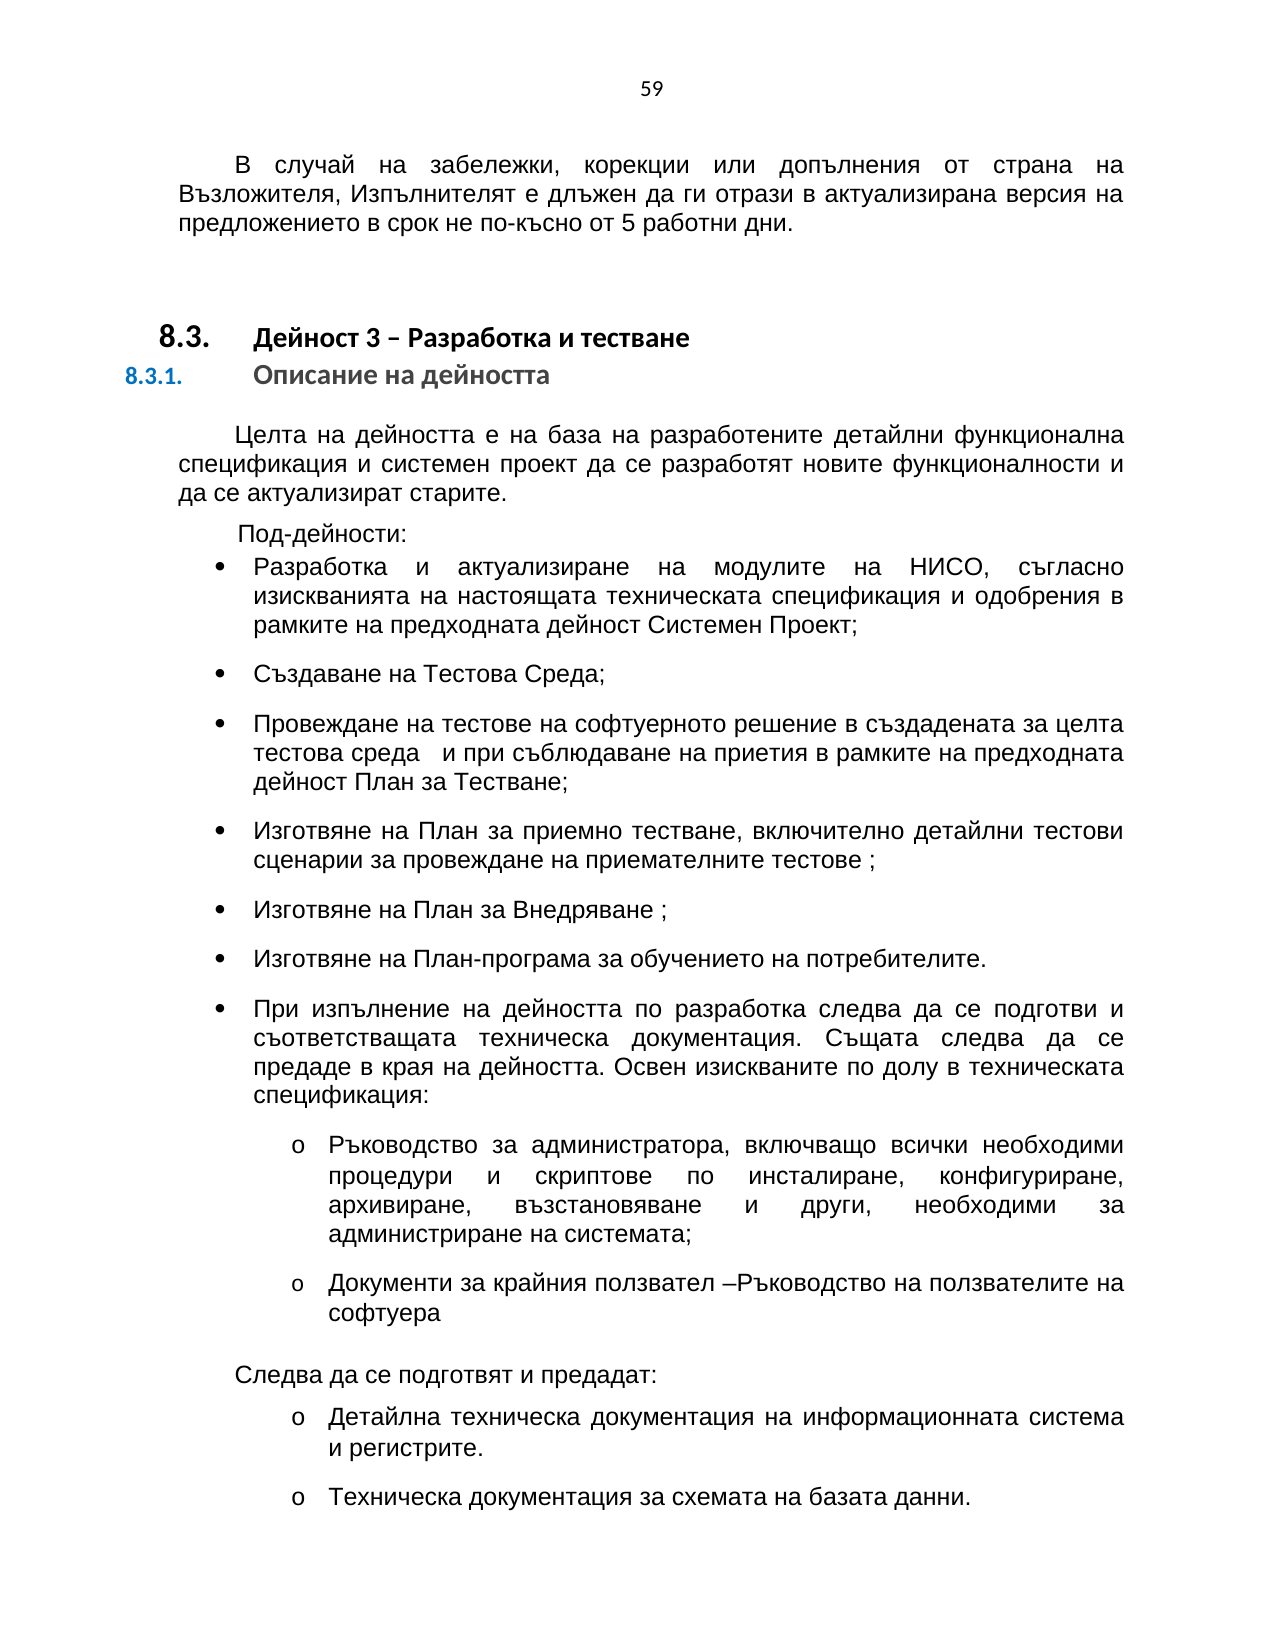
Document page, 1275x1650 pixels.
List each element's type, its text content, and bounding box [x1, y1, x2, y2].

list Изготвяне на План за Внедряване ; [216, 895, 1125, 924]
list Изготвяне на План за приемно тестване, включително детайлни тестови сценарии за провеждане на приемателните тестове ; [216, 816, 1125, 874]
list При изпълнение на дейността по разработка следва да се подготви и съответстващата техническа документация. Същата следва да се предаде в края на дейността. Освен изискваните по долу в техническата спецификация: [216, 994, 1125, 1109]
subtitle Описание на дейността [125, 356, 1125, 391]
text В случай на забележки, корекции или допълнения от страна на Възложителя, Изпълнителят е длъжен да ги отрази в актуализирана версия на предложението в срок не по-късно от 5 работни дни. [178, 150, 1125, 236]
list Детайлна техническа документация на информационната система и регистрите. [291, 1402, 1125, 1461]
list Техническа документация за схемата на базата данни. [291, 1482, 1125, 1513]
list Под-дейности: [237, 519, 1125, 548]
subtitle Дейност 3 – Разработка и тестване [159, 315, 1125, 356]
list Провеждане на тестове на софтуерното решение в създадената за целта тестова среда и при съблюдаване на приетия в рамките на предходната дейност План за Тестване; [216, 709, 1125, 796]
list Изготвяне на План-програма за обучението на потребителите. [216, 944, 1125, 973]
list Разработка и актуализиране на модулите на НИСО, съгласно изискванията на настоящата техническата спецификация и одобрения в рамките на предходната дейност Системен Проект; [216, 552, 1125, 639]
list Ръководство за администратора, включващо всички необходими процедури и скриптове по инсталиране, конфигуриране, архивиране, възстановяване и други, необходими за администриране на системата; [291, 1130, 1125, 1247]
text Следва да се подготвят и предадат: [178, 1361, 1125, 1389]
list Създаване на Тестова Среда; [216, 659, 1125, 688]
list Документи за крайния ползвател –Ръководство на ползвателите на софтуера [291, 1268, 1125, 1327]
text Целта на дейността е на база на разработените детайлни функционална спецификация и системен проект да се разработят новите функционалности и да се актуализират старите. [178, 421, 1125, 507]
